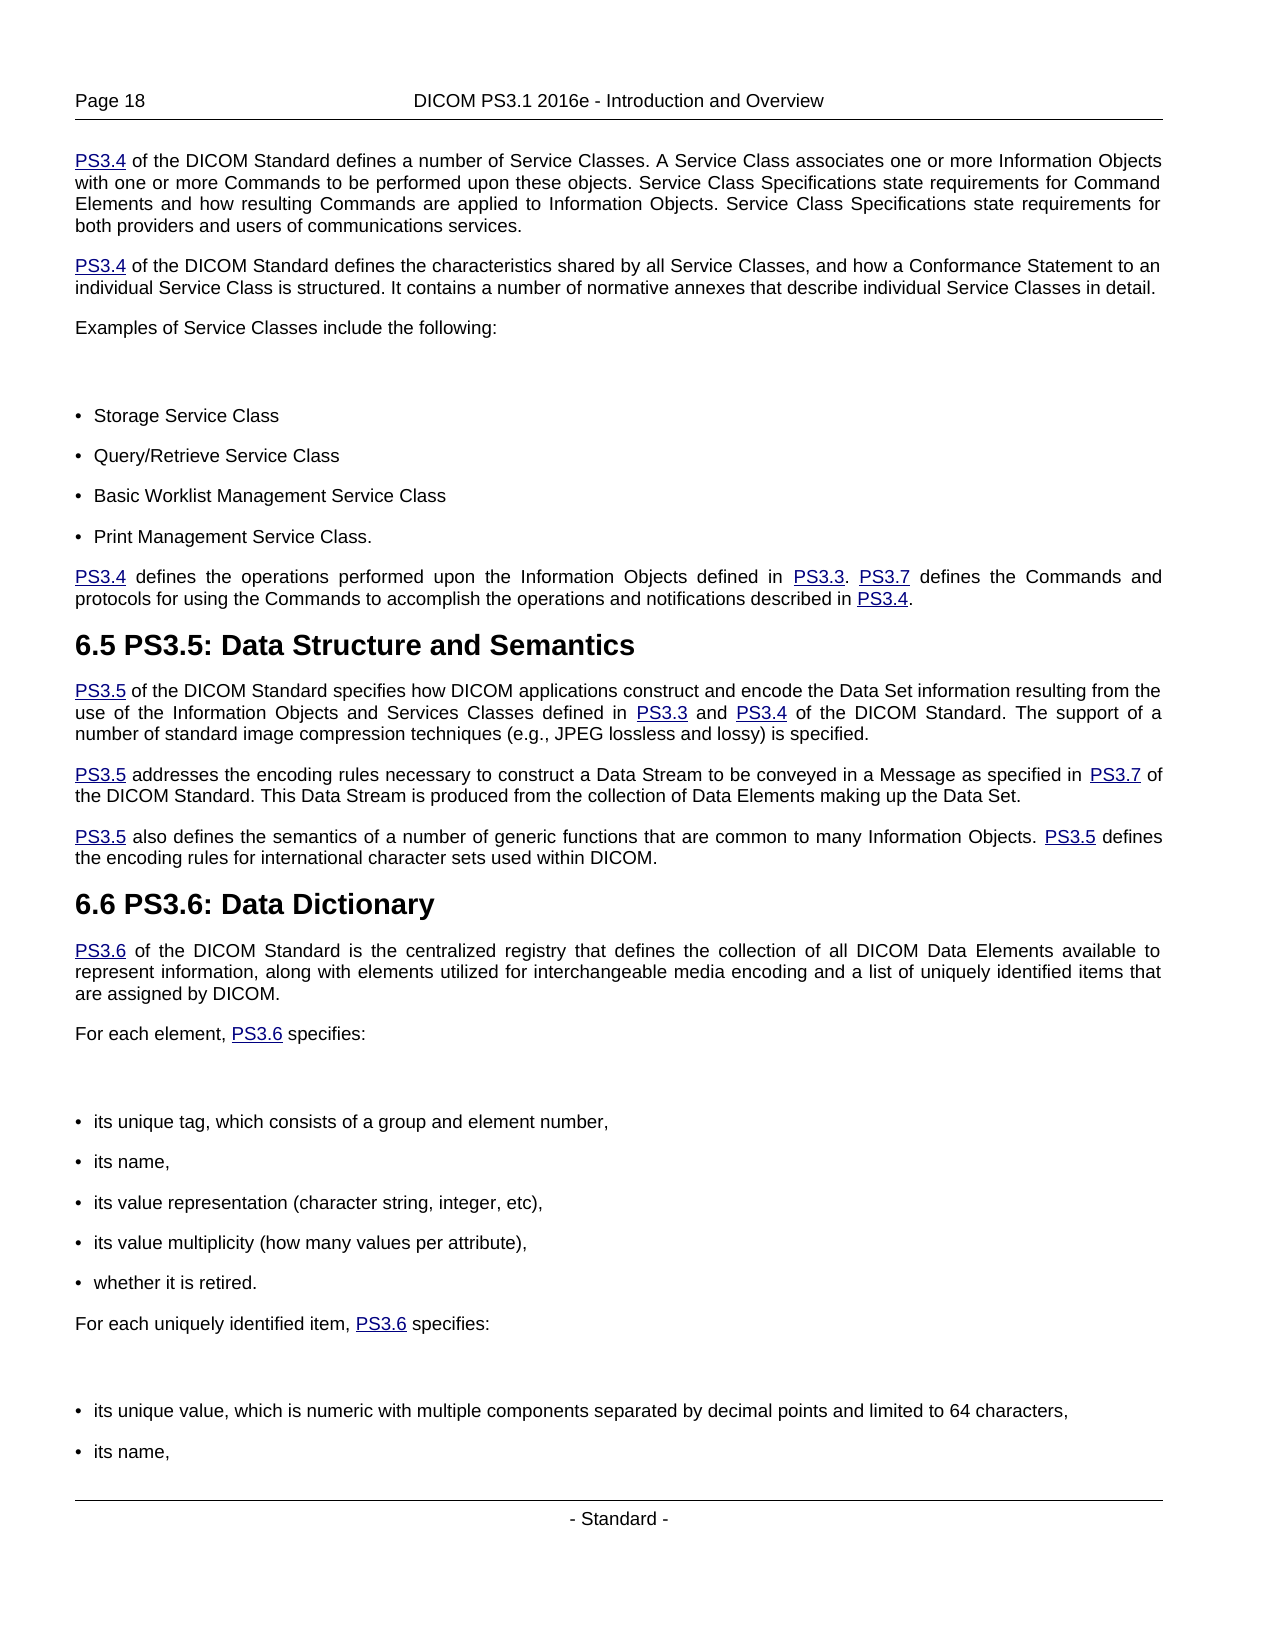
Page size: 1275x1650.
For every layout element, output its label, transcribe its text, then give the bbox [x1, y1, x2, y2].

text Examples of Service Classes include the following: [75, 317, 1162, 338]
list its value multiplicity (how many values per attribute), [75, 1232, 1162, 1253]
list its name, [75, 1441, 1162, 1462]
list Query/Retrieve Service Class [75, 445, 1162, 467]
list Print Management Service Class. [75, 526, 1162, 547]
list its unique value, which is numeric with multiple components separated by decimal points and limited to 64 characters, [75, 1400, 1162, 1422]
text PS3.5 also defines the semantics of a number of generic functions that are common to many Information Objects. PS3.5 defines the encoding rules for international character sets used within DICOM. [75, 825, 1162, 868]
text PS3.5 of the DICOM Standard specifies how DICOM applications construct and encode the Data Set information resulting from the use of the Information Objects and Services Classes defined in PS3.3 and PS3.4 of the DICOM Standard. The support of a number of standard image compression techniques (e.g., JPEG lossless and lossy) is specified. [75, 680, 1162, 745]
list whether it is retired. [75, 1272, 1162, 1294]
text PS3.4 of the DICOM Standard defines the characteristics shared by all Service Classes, and how a Conformance Statement to an individual Service Class is structured. It contains a number of normative annexes that describe individual Service Classes in detail. [75, 255, 1162, 298]
text PS3.5 addresses the encoding rules necessary to construct a Data Stream to be conveyed in a Message as specified in PS3.7 of the DICOM Standard. This Data Stream is produced from the collection of Data Elements making up the Data Set. [75, 763, 1162, 807]
list its value representation (character string, integer, etc), [75, 1191, 1162, 1213]
text For each element, PS3.6 specifies: [75, 1023, 1162, 1044]
text PS3.6 of the DICOM Standard is the centralized registry that defines the collection of all DICOM Data Elements available to represent information, along with elements utilized for interchangeable media encoding and a list of uniquely identified items that are assigned by DICOM. [75, 939, 1162, 1004]
text 6.5 PS3.5: Data Structure and Semantics [75, 628, 1162, 661]
text PS3.4 defines the operations performed upon the Information Objects defined in PS3.3. PS3.7 defines the Commands and protocols for using the Commands to accomplish the operations and notifications described in PS3.4. [75, 566, 1162, 609]
list its name, [75, 1151, 1162, 1173]
list Storage Service Class [75, 405, 1162, 426]
list Basic Worklist Management Service Class [75, 485, 1162, 507]
list its unique tag, which consists of a group and element number, [75, 1111, 1162, 1132]
text PS3.4 of the DICOM Standard defines a number of Service Classes. A Service Class associates one or more Information Objects with one or more Commands to be performed upon these objects. Service Class Specifications state requirements for Command Elements and how resulting Commands are applied to Information Objects. Service Class Specifications state requirements for both providers and users of communications services. [75, 150, 1162, 236]
text For each uniquely identified item, PS3.6 specifies: [75, 1312, 1162, 1334]
text 6.6 PS3.6: Data Dictionary [75, 887, 1162, 921]
